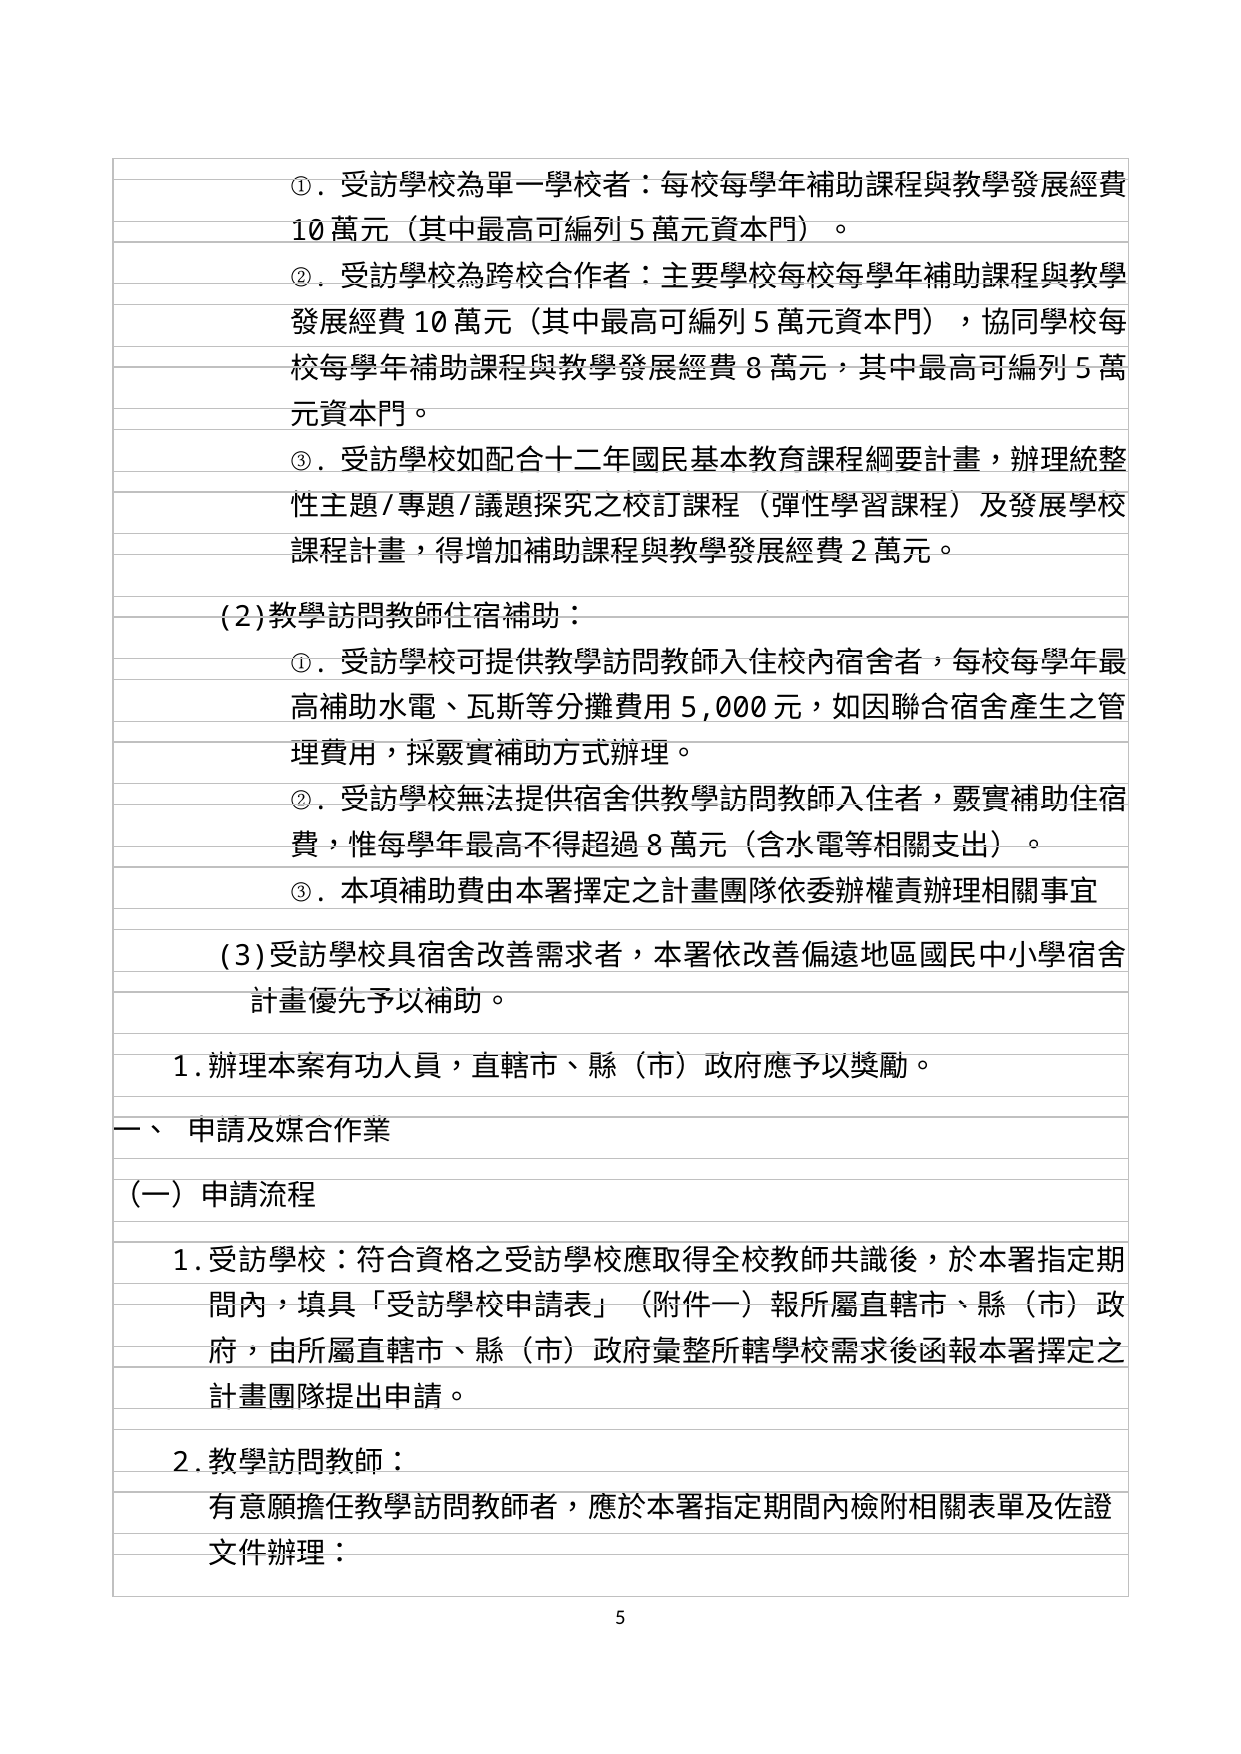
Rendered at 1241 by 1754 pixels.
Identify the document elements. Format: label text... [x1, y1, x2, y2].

list 受訪學校可提供教學訪問教師入住校內宿舍者，每校每學年最高補助水電、瓦斯等分攤費用5,000元，如因聯合宿舍產生之管理費用，採覈實補助方式辦理。 [290, 680, 1128, 721]
text (2)教學訪問教師住宿補助： [216, 597, 1128, 616]
list 受訪學校為單一學校者：每校每學年補助課程與教學發展經費10萬元（其中最高可編列5萬元資本門）。 [290, 180, 1128, 221]
list 受訪學校無法提供宿舍供教學訪問教師入住者，覈實補助住宿費，惟每學年最高不得超過8萬元（含水電等相關支出）。 [1061, 784, 1123, 804]
list 辦理本案有功人員，直轄市、縣（市）政府應予以獎勵。 [172, 1055, 1128, 1085]
list 受訪學校為單一學校者：每校每學年補助課程與教學發展經費10萬元（其中最高可編列5萬元資本門）。 [463, 222, 557, 241]
list 受訪學校：符合資格之受訪學校應取得全校教師共識後，於本署指定期間內，填具「受訪學校申請表」（附件一）報所屬直轄市、縣（市）政府，由所屬直轄市、縣（市）政府彙整所轄學校需求後函報本署擇定之計畫團隊提出申請。 [172, 1409, 1128, 1417]
list 教學訪問教師： 有意願擔任教學訪問教師者，應於本署指定期間內檢附相關表單及佐證文件辦理： [172, 1534, 1128, 1554]
list 受訪學校為單一學校者：每校每學年補助課程與教學發展經費10萬元（其中最高可編列5萬元資本門）。 [290, 159, 1128, 179]
list 教學訪問教師： 有意願擔任教學訪問教師者，應於本署指定期間內檢附相關表單及佐證文件辦理： [172, 1493, 1128, 1533]
text (2)教學訪問教師住宿補助： [216, 618, 1128, 635]
list 受訪學校無法提供宿舍供教學訪問教師入住者，覈實補助住宿費，惟每學年最高不得超過8萬元（含水電等相關支出）。 [435, 784, 502, 804]
list 受訪學校為跨校合作者：主要學校每校每學年補助課程與教學發展經費10萬元（其中最高可編列5萬元資本門），協同學校每校每學年補助課程與教學發展經費8萬元，其中最高可編列5萬元資本門。 [290, 409, 1128, 429]
list 受訪學校無法提供宿舍供教學訪問教師入住者，覈實補助住宿費，惟每學年最高不得超過8萬元（含水電等相關支出）。 [907, 784, 1028, 804]
list 受訪學校為跨校合作者：主要學校每校每學年補助課程與教學發展經費10萬元（其中最高可編列5萬元資本門），協同學校每校每學年補助課程與教學發展經費8萬元，其中最高可編列5萬元資本門。 [290, 250, 1128, 283]
list 受訪學校如配合十二年國民基本教育課程綱要計畫，辦理統整性主題/專題/議題探究之校訂課程（彈性學習課程）及發展學校課程計畫，得增加補助課程與教學發展經費2萬元。 [290, 472, 1128, 491]
list 受訪學校無法提供宿舍供教學訪問教師入住者，覈實補助住宿費，惟每學年最高不得超過8萬元（含水電等相關支出）。 [290, 805, 1128, 846]
list 受訪學校為單一學校者：每校每學年補助課程與教學發展經費10萬元（其中最高可編列5萬元資本門）。 [290, 243, 1128, 250]
list 受訪學校如配合十二年國民基本教育課程綱要計畫，辦理統整性主題/專題/議題探究之校訂課程（彈性學習課程）及發展學校課程計畫，得增加補助課程與教學發展經費2萬元。 [290, 534, 1128, 554]
list 受訪學校為單一學校者：每校每學年補助課程與教學發展經費10萬元（其中最高可編列5萬元資本門）。 [346, 222, 413, 241]
list 受訪學校可提供教學訪問教師入住校內宿舍者，每校每學年最高補助水電、瓦斯等分攤費用5,000元，如因聯合宿舍產生之管理費用，採覈實補助方式辦理。 [290, 722, 1128, 741]
text [114, 1169, 1128, 1179]
list 受訪學校無法提供宿舍供教學訪問教師入住者，覈實補助住宿費，惟每學年最高不得超過8萬元（含水電等相關支出）。 [785, 784, 906, 804]
list 受訪學校無法提供宿舍供教學訪問教師入住者，覈實補助住宿費，惟每學年最高不得超過8萬元（含水電等相關支出）。 [668, 784, 787, 804]
list 受訪學校無法提供宿舍供教學訪問教師入住者，覈實補助住宿費，惟每學年最高不得超過8萬元（含水電等相關支出）。 [502, 784, 598, 804]
list 申請及媒合作業 [114, 1118, 1128, 1150]
list 受訪學校為跨校合作者：主要學校每校每學年補助課程與教學發展經費10萬元（其中最高可編列5萬元資本門），協同學校每校每學年補助課程與教學發展經費8萬元，其中最高可編列5萬元資本門。 [290, 368, 1128, 408]
list 受訪學校無法提供宿舍供教學訪問教師入住者，覈實補助住宿費，惟每學年最高不得超過8萬元（含水電等相關支出）。 [290, 773, 1128, 783]
list 受訪學校可提供教學訪問教師入住校內宿舍者，每校每學年最高補助水電、瓦斯等分攤費用5,000元，如因聯合宿舍產生之管理費用，採覈實補助方式辦理。 [290, 659, 1128, 679]
list 受訪學校：符合資格之受訪學校應取得全校教師共識後，於本署指定期間內，填具「受訪學校申請表」（附件一）報所屬直轄市、縣（市）政府，由所屬直轄市、縣（市）政府彙整所轄學校需求後函報本署擇定之計畫團隊提出申請。 [172, 1233, 1128, 1241]
list 教學訪問教師： 有意願擔任教學訪問教師者，應於本署指定期間內檢附相關表單及佐證文件辦理： [172, 1435, 1128, 1471]
list 受訪學校如配合十二年國民基本教育課程綱要計畫，辦理統整性主題/專題/議題探究之校訂課程（彈性學習課程）及發展學校課程計畫，得增加補助課程與教學發展經費2萬元。 [290, 493, 1128, 533]
list 受訪學校為跨校合作者：主要學校每校每學年補助課程與教學發展經費10萬元（其中最高可編列5萬元資本門），協同學校每校每學年補助課程與教學發展經費8萬元，其中最高可編列5萬元資本門。 [290, 347, 1128, 366]
list 教學訪問教師： 有意願擔任教學訪問教師者，應於本署指定期間內檢附相關表單及佐證文件辦理： [172, 1555, 1128, 1573]
list 受訪學校：符合資格之受訪學校應取得全校教師共識後，於本署指定期間內，填具「受訪學校申請表」（附件一）報所屬直轄市、縣（市）政府，由所屬直轄市、縣（市）政府彙整所轄學校需求後函報本署擇定之計畫團隊提出申請。 [172, 1284, 1128, 1304]
list 受訪學校為單一學校者：每校每學年補助課程與教學發展經費10萬元（其中最高可編列5萬元資本門）。 [667, 222, 725, 241]
list 受訪學校為單一學校者：每校每學年補助課程與教學發展經費10萬元（其中最高可編列5萬元資本門）。 [802, 222, 1128, 241]
list 受訪學校：符合資格之受訪學校應取得全校教師共識後，於本署指定期間內，填具「受訪學校申請表」（附件一）報所屬直轄市、縣（市）政府，由所屬直轄市、縣（市）政府彙整所轄學校需求後函報本署擇定之計畫團隊提出申請。 [172, 1368, 1128, 1408]
list 受訪學校如配合十二年國民基本教育課程綱要計畫，辦理統整性主題/專題/議題探究之校訂課程（彈性學習課程）及發展學校課程計畫，得增加補助課程與教學發展經費2萬元。 [290, 555, 1128, 571]
list 受訪學校：符合資格之受訪學校應取得全校教師共識後，於本署指定期間內，填具「受訪學校申請表」（附件一）報所屬直轄市、縣（市）政府，由所屬直轄市、縣（市）政府彙整所轄學校需求後函報本署擇定之計畫團隊提出申請。 [172, 1305, 1128, 1346]
list 受訪學校：符合資格之受訪學校應取得全校教師共識後，於本署指定期間內，填具「受訪學校申請表」（附件一）報所屬直轄市、縣（市）政府，由所屬直轄市、縣（市）政府彙整所轄學校需求後函報本署擇定之計畫團隊提出申請。 [172, 1243, 1128, 1283]
list 教學訪問教師： 有意願擔任教學訪問教師者，應於本署指定期間內檢附相關表單及佐證文件辦理： [172, 1472, 1128, 1491]
list 受訪學校無法提供宿舍供教學訪問教師入住者，覈實補助住宿費，惟每學年最高不得超過8萬元（含水電等相關支出）。 [617, 784, 670, 804]
text [216, 972, 1128, 991]
text （一）申請流程 [114, 1180, 1128, 1214]
list 受訪學校可提供教學訪問教師入住校內宿舍者，每校每學年最高補助水電、瓦斯等分攤費用5,000元，如因聯合宿舍產生之管理費用，採覈實補助方式辦理。 [290, 635, 1128, 658]
list 本項補助費由本署擇定之計畫團隊依委辦權責辦理相關事宜 [290, 868, 1128, 908]
text 計畫優先予以補助。 [216, 993, 1128, 1021]
list [172, 1039, 1128, 1054]
text (3)受訪學校具宿舍改善需求者，本署依改善偏遠地區國民中小學宿舍 [216, 930, 1128, 971]
list 受訪學校：符合資格之受訪學校應取得全校教師共識後，於本署指定期間內，填具「受訪學校申請表」（附件一）報所屬直轄市、縣（市）政府，由所屬直轄市、縣（市）政府彙整所轄學校需求後函報本署擇定之計畫團隊提出申請。 [172, 1347, 1128, 1366]
list 受訪學校為單一學校者：每校每學年補助課程與教學發展經費10萬元（其中最高可編列5萬元資本門）。 [290, 222, 343, 241]
list 受訪學校可提供教學訪問教師入住校內宿舍者，每校每學年最高補助水電、瓦斯等分攤費用5,000元，如因聯合宿舍產生之管理費用，採覈實補助方式辦理。 [290, 743, 1128, 773]
text (2)教學訪問教師住宿補助： [216, 589, 1128, 596]
list 受訪學校無法提供宿舍供教學訪問教師入住者，覈實補助住宿費，惟每學年最高不得超過8萬元（含水電等相關支出）。 [290, 847, 1128, 864]
list 受訪學校無法提供宿舍供教學訪問教師入住者，覈實補助住宿費，惟每學年最高不得超過8萬元（含水電等相關支出）。 [290, 784, 433, 804]
list [114, 1104, 1128, 1116]
list 受訪學校如配合十二年國民基本教育課程綱要計畫，辦理統整性主題/專題/議題探究之校訂課程（彈性學習課程）及發展學校課程計畫，得增加補助課程與教學發展經費2萬元。 [290, 433, 1128, 471]
list 受訪學校為跨校合作者：主要學校每校每學年補助課程與教學發展經費10萬元（其中最高可編列5萬元資本門），協同學校每校每學年補助課程與教學發展經費8萬元，其中最高可編列5萬元資本門。 [290, 305, 1128, 346]
list 受訪學校為跨校合作者：主要學校每校每學年補助課程與教學發展經費10萬元（其中最高可編列5萬元資本門），協同學校每校每學年補助課程與教學發展經費8萬元，其中最高可編列5萬元資本門。 [290, 284, 1128, 304]
